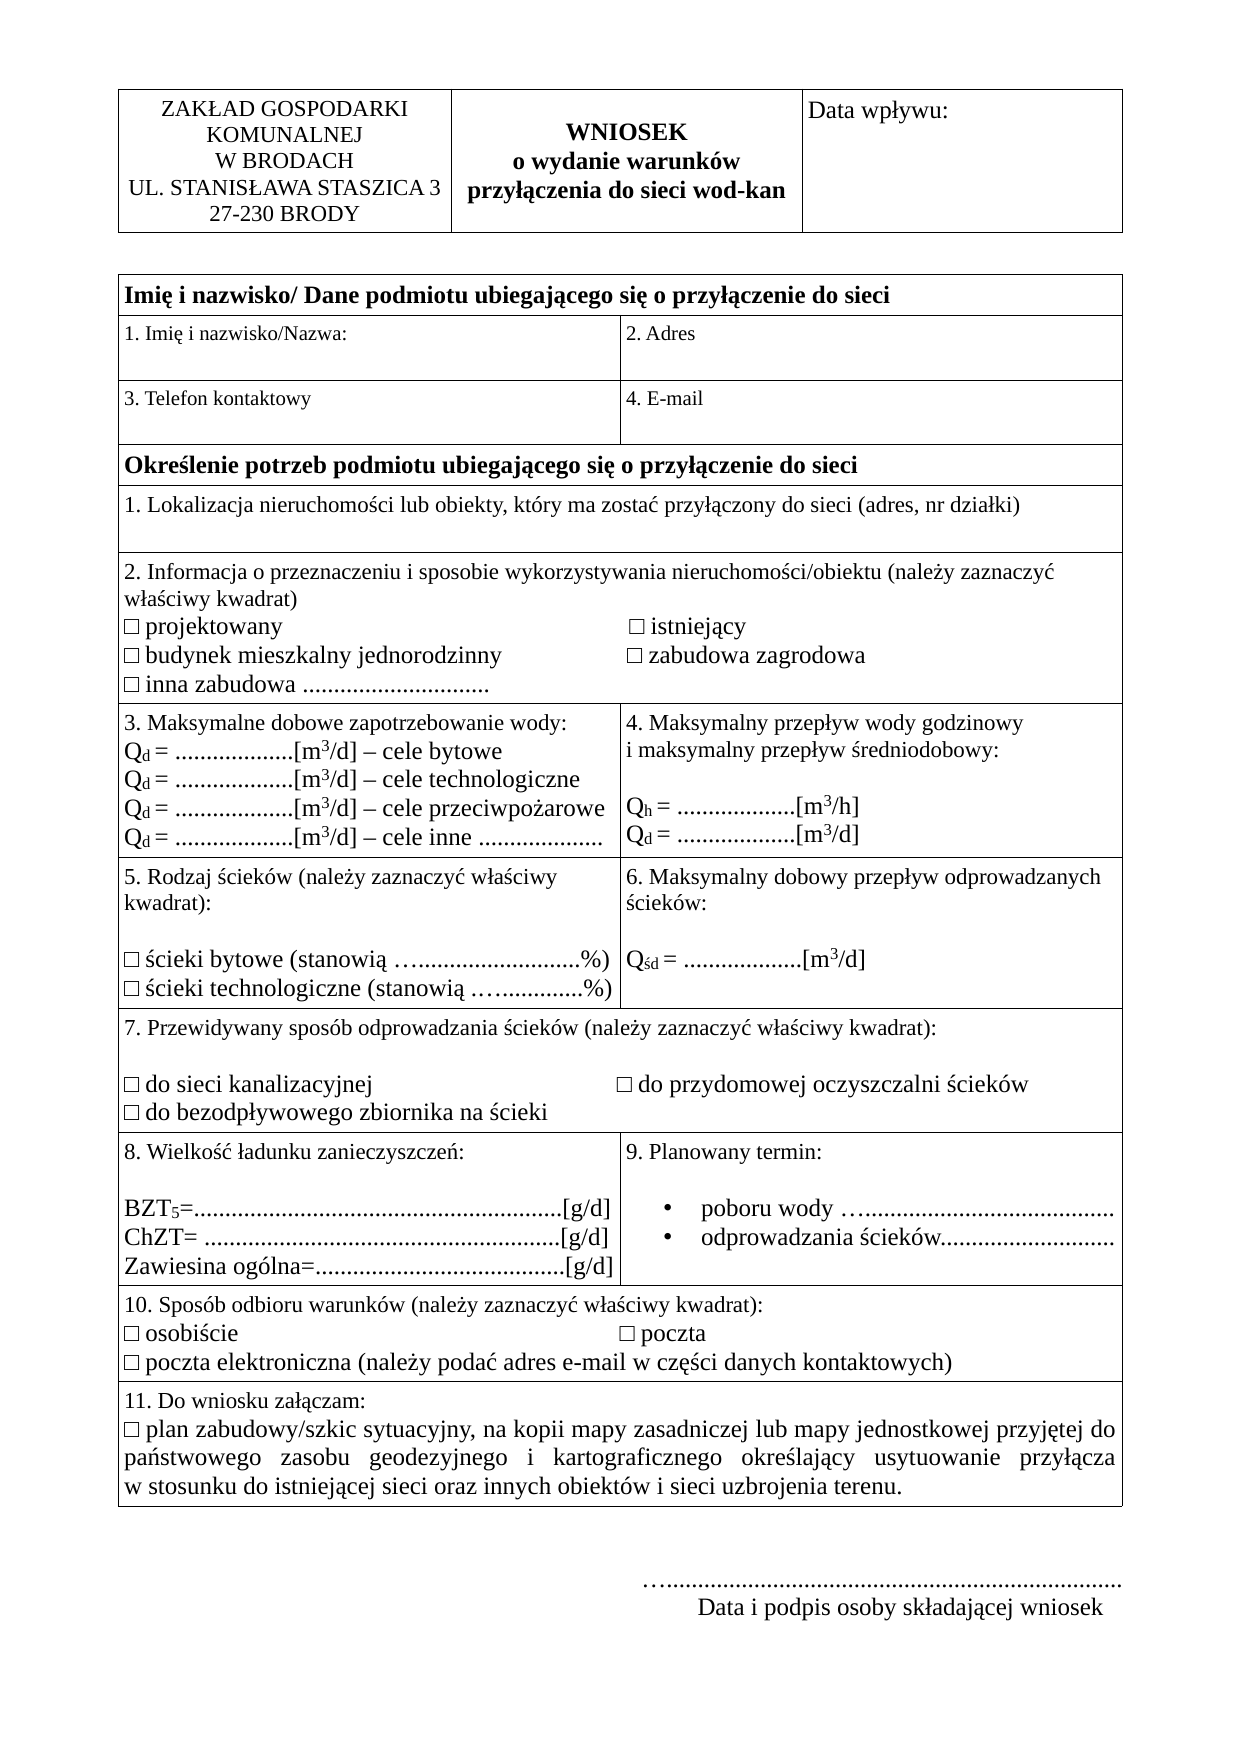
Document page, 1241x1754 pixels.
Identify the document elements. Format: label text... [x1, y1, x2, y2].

table_header Imię i nazwisko/ Dane podmiotu ubiegającego się o przyłączenie do sieci [119, 275, 1122, 315]
table_header WNIOSEK o wydanie warunków przyłączenia do sieci wod-kan [452, 90, 802, 232]
table_cell 5. Rodzaj ścieków (należy zaznaczyć właściwy kwadrat): □ ścieki bytowe (stanowią …..........................%) □ ścieki technologiczne (stanowią .….............%) [119, 858, 620, 1007]
table_cell 9. Planowany termin: poboru wody …........................................ odprowadzania ścieków............................ [621, 1133, 1122, 1285]
table_cell 4. E-mail [621, 381, 1122, 444]
table_cell 4. Maksymalny przepływ wody godzinowy i maksymalny przepływ średniodobowy: Qh = ...................[m3/h] Qd = ...................[m3/d] [621, 704, 1122, 856]
table_cell 8. Wielkość ładunku zanieczyszczeń: BZT5=...........................................................[g/d] ChZT= .........................................................[g/d] Zawiesina ogólna=........................................[g/d] [119, 1133, 620, 1285]
table_header Data wpływu: [803, 90, 1122, 232]
table_cell 7. Przewidywany sposób odprowadzania ścieków (należy zaznaczyć właściwy kwadrat): □ do sieci kanalizacyjnej □ do przydomowej oczyszczalni ścieków □ do bezodpływowego zbiornika na ścieki [119, 1009, 1122, 1132]
text Data i podpis osoby składającej wniosek [118, 1592, 1122, 1621]
table_cell 1. Lokalizacja nieruchomości lub obiekty, który ma zostać przyłączony do sieci (adres, nr działki) [119, 486, 1122, 552]
table_cell 10. Sposób odbioru warunków (należy zaznaczyć właściwy kwadrat): □ osobiście □ poczta □ poczta elektroniczna (należy podać adres e-mail w części danych kontaktowych) [119, 1286, 1122, 1381]
table_cell 6. Maksymalny dobowy przepływ odprowadzanych ścieków: Qśd = ...................[m3/d] [621, 858, 1122, 1007]
table_cell 2. Informacja o przeznaczeniu i sposobie wykorzystywania nieruchomości/obiektu (należy zaznaczyć właściwy kwadrat) □ projektowany □ istniejący □ budynek mieszkalny jednorodzinny □ zabudowa zagrodowa □ inna zabudowa .............................. [119, 553, 1122, 703]
table_cell 1. Imię i nazwisko/Nazwa: [119, 316, 620, 379]
text …......................................................................... [118, 1564, 1122, 1592]
table_cell Określenie potrzeb podmiotu ubiegającego się o przyłączenie do sieci [119, 445, 1122, 485]
table_header ZAKŁAD GOSPODARKI KOMUNALNEJ W BRODACH UL. STANISŁAWA STASZICA 3 27-230 BRODY [119, 90, 451, 232]
table_cell 3. Telefon kontaktowy [119, 381, 620, 444]
table_cell 11. Do wniosku załączam: □ plan zabudowy/szkic sytuacyjny, na kopii mapy zasadniczej lub mapy jednostkowej przyjętej do państwowego zasobu geodezyjnego i kartograficznego określający usytuowanie przyłącza w stosunku do istniejącej sieci oraz innych obiektów i sieci uzbrojenia terenu. [119, 1382, 1122, 1506]
table_cell 3. Maksymalne dobowe zapotrzebowanie wody: Qd = ...................[m3/d] – cele bytowe Qd = ...................[m3/d] – cele technologiczne Qd = ...................[m3/d] – cele przeciwpożarowe Qd = ...................[m3/d] – cele inne .................... [119, 704, 620, 856]
table_cell 2. Adres [621, 316, 1122, 379]
